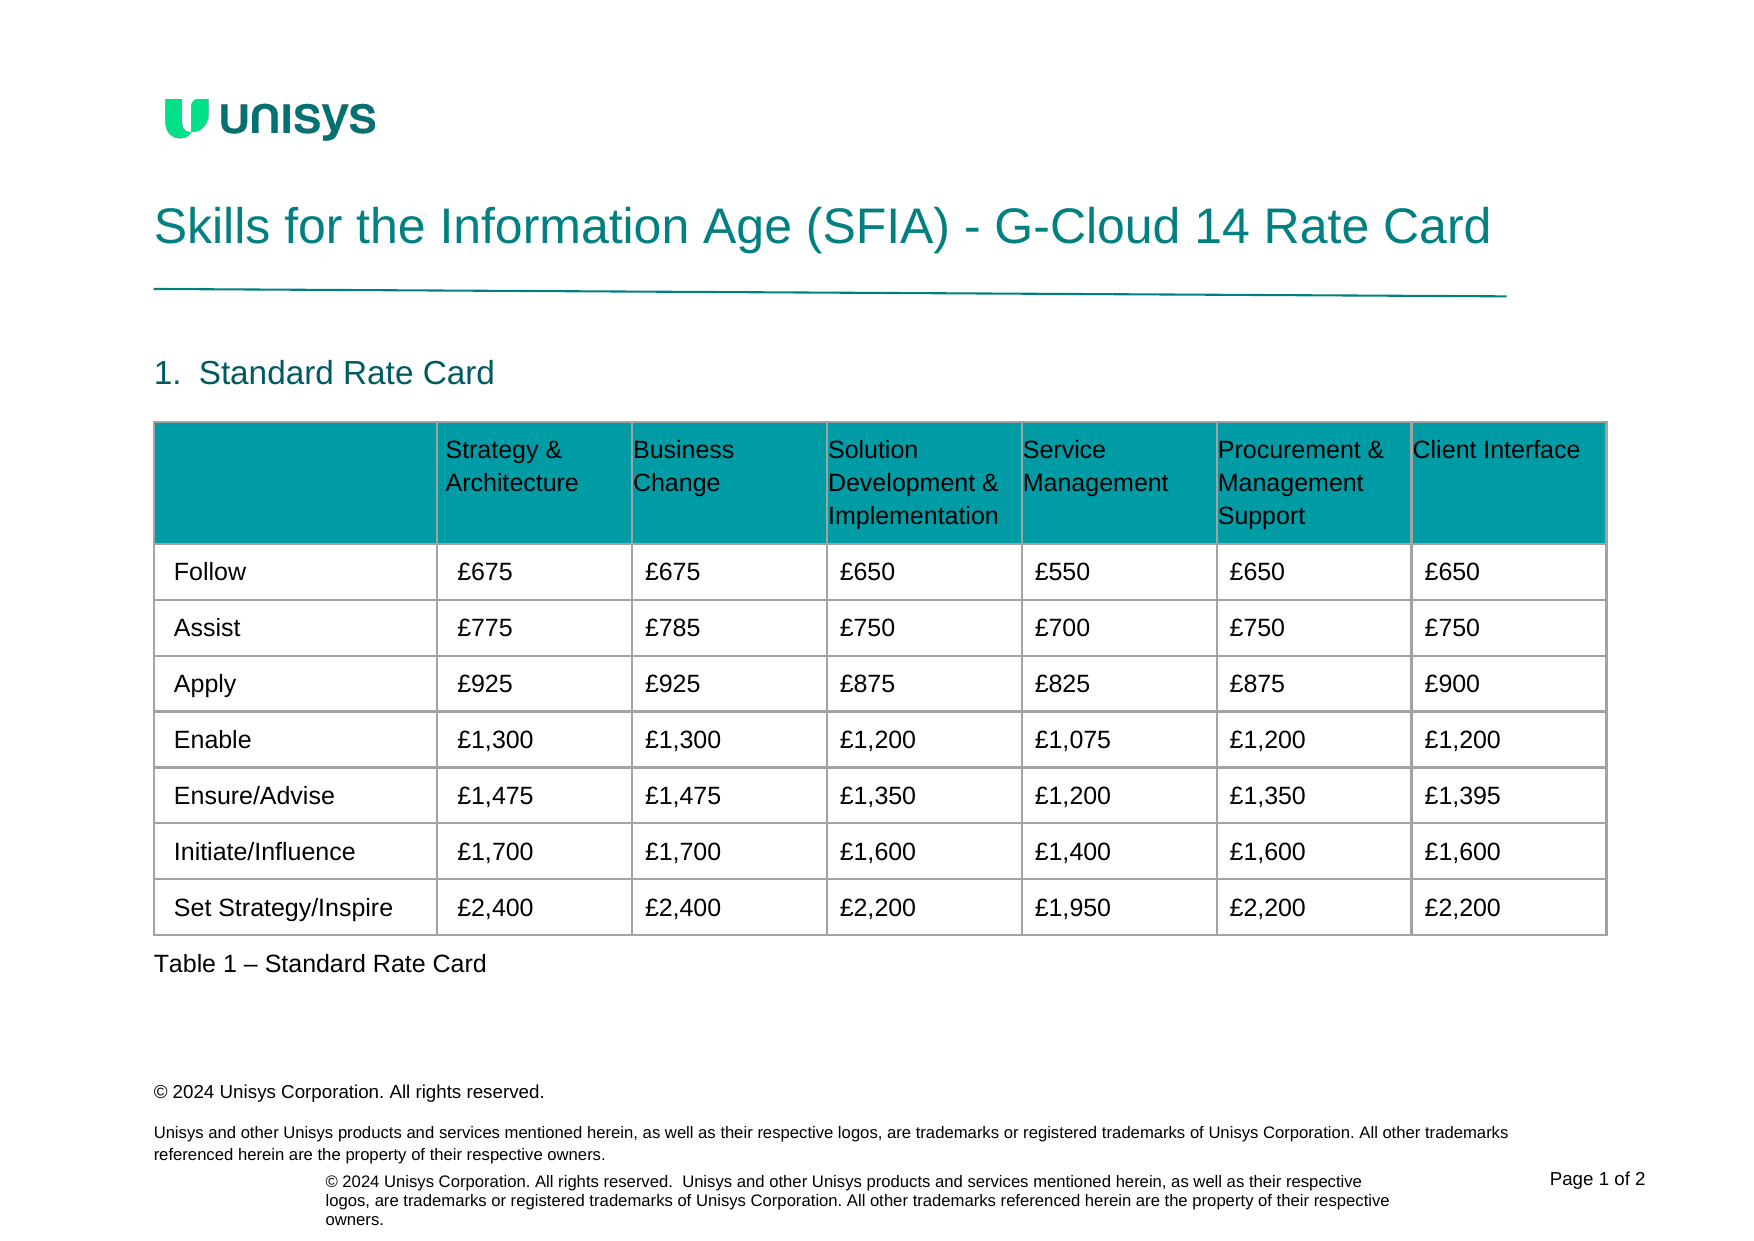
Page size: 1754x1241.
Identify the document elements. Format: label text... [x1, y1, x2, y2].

table_cell £675 [633, 545, 826, 598]
table_cell £1,400 [1023, 824, 1216, 878]
table_cell £700 [1023, 601, 1216, 654]
table_cell £2,200 [1218, 880, 1410, 934]
table_cell £1,300 [633, 713, 826, 766]
table_cell £925 [438, 657, 631, 710]
table_cell £2,400 [438, 880, 631, 934]
table_cell £1,700 [438, 824, 631, 878]
table_header Procurement & Management Support [1218, 423, 1410, 543]
table_header [155, 423, 436, 543]
table_cell £1,200 [1023, 769, 1216, 822]
table_cell £1,600 [828, 824, 1021, 878]
table_cell £925 [633, 657, 826, 710]
table_header Business Change [633, 423, 826, 543]
table_cell £1,200 [1413, 713, 1605, 766]
table_cell £1,475 [633, 769, 826, 822]
table_cell Ensure/Advise [155, 769, 436, 822]
table_cell £1,600 [1218, 824, 1410, 878]
table_cell Set Strategy/Inspire [155, 880, 436, 934]
table_cell £1,950 [1023, 880, 1216, 934]
table_cell £750 [1218, 601, 1410, 654]
text Table 1 – Standard Rate Card [153, 949, 1577, 977]
title Skills for the Information Age (SFIA) - G-Cloud 14 Rate Card [153, 196, 1577, 253]
table_cell £2,200 [1413, 880, 1605, 934]
table_header Strategy & Architecture [438, 423, 631, 543]
table_cell £1,200 [828, 713, 1021, 766]
table_cell £1,350 [1218, 769, 1410, 822]
subtitle Standard Rate Card [153, 353, 1577, 392]
table_cell £675 [438, 545, 631, 598]
table_cell £1,200 [1218, 713, 1410, 766]
table_cell £775 [438, 601, 631, 654]
table_cell £650 [1413, 545, 1605, 598]
table_cell £650 [1218, 545, 1410, 598]
table_cell £900 [1413, 657, 1605, 710]
table_cell £875 [828, 657, 1021, 710]
table_cell £1,475 [438, 769, 631, 822]
table_cell £750 [828, 601, 1021, 654]
table_cell £550 [1023, 545, 1216, 598]
table_header Service Management [1023, 423, 1216, 543]
table_cell £1,075 [1023, 713, 1216, 766]
table_cell £825 [1023, 657, 1216, 710]
table_cell Enable [155, 713, 436, 766]
table_cell £785 [633, 601, 826, 654]
table_cell £1,350 [828, 769, 1021, 822]
table_cell £2,400 [633, 880, 826, 934]
table_cell £875 [1218, 657, 1410, 710]
table_cell Apply [155, 657, 436, 710]
table_cell Follow [155, 545, 436, 598]
table_cell £1,300 [438, 713, 631, 766]
table_cell £650 [828, 545, 1021, 598]
table_cell £1,395 [1413, 769, 1605, 822]
table_cell £1,700 [633, 824, 826, 878]
table_header Client Interface [1413, 423, 1605, 543]
table_header Solution Development & Implementation [828, 423, 1021, 543]
table_cell Initiate/Influence [155, 824, 436, 878]
table_cell £1,600 [1413, 824, 1605, 878]
table_cell Assist [155, 601, 436, 654]
table_cell £750 [1413, 601, 1605, 654]
table_cell £2,200 [828, 880, 1021, 934]
